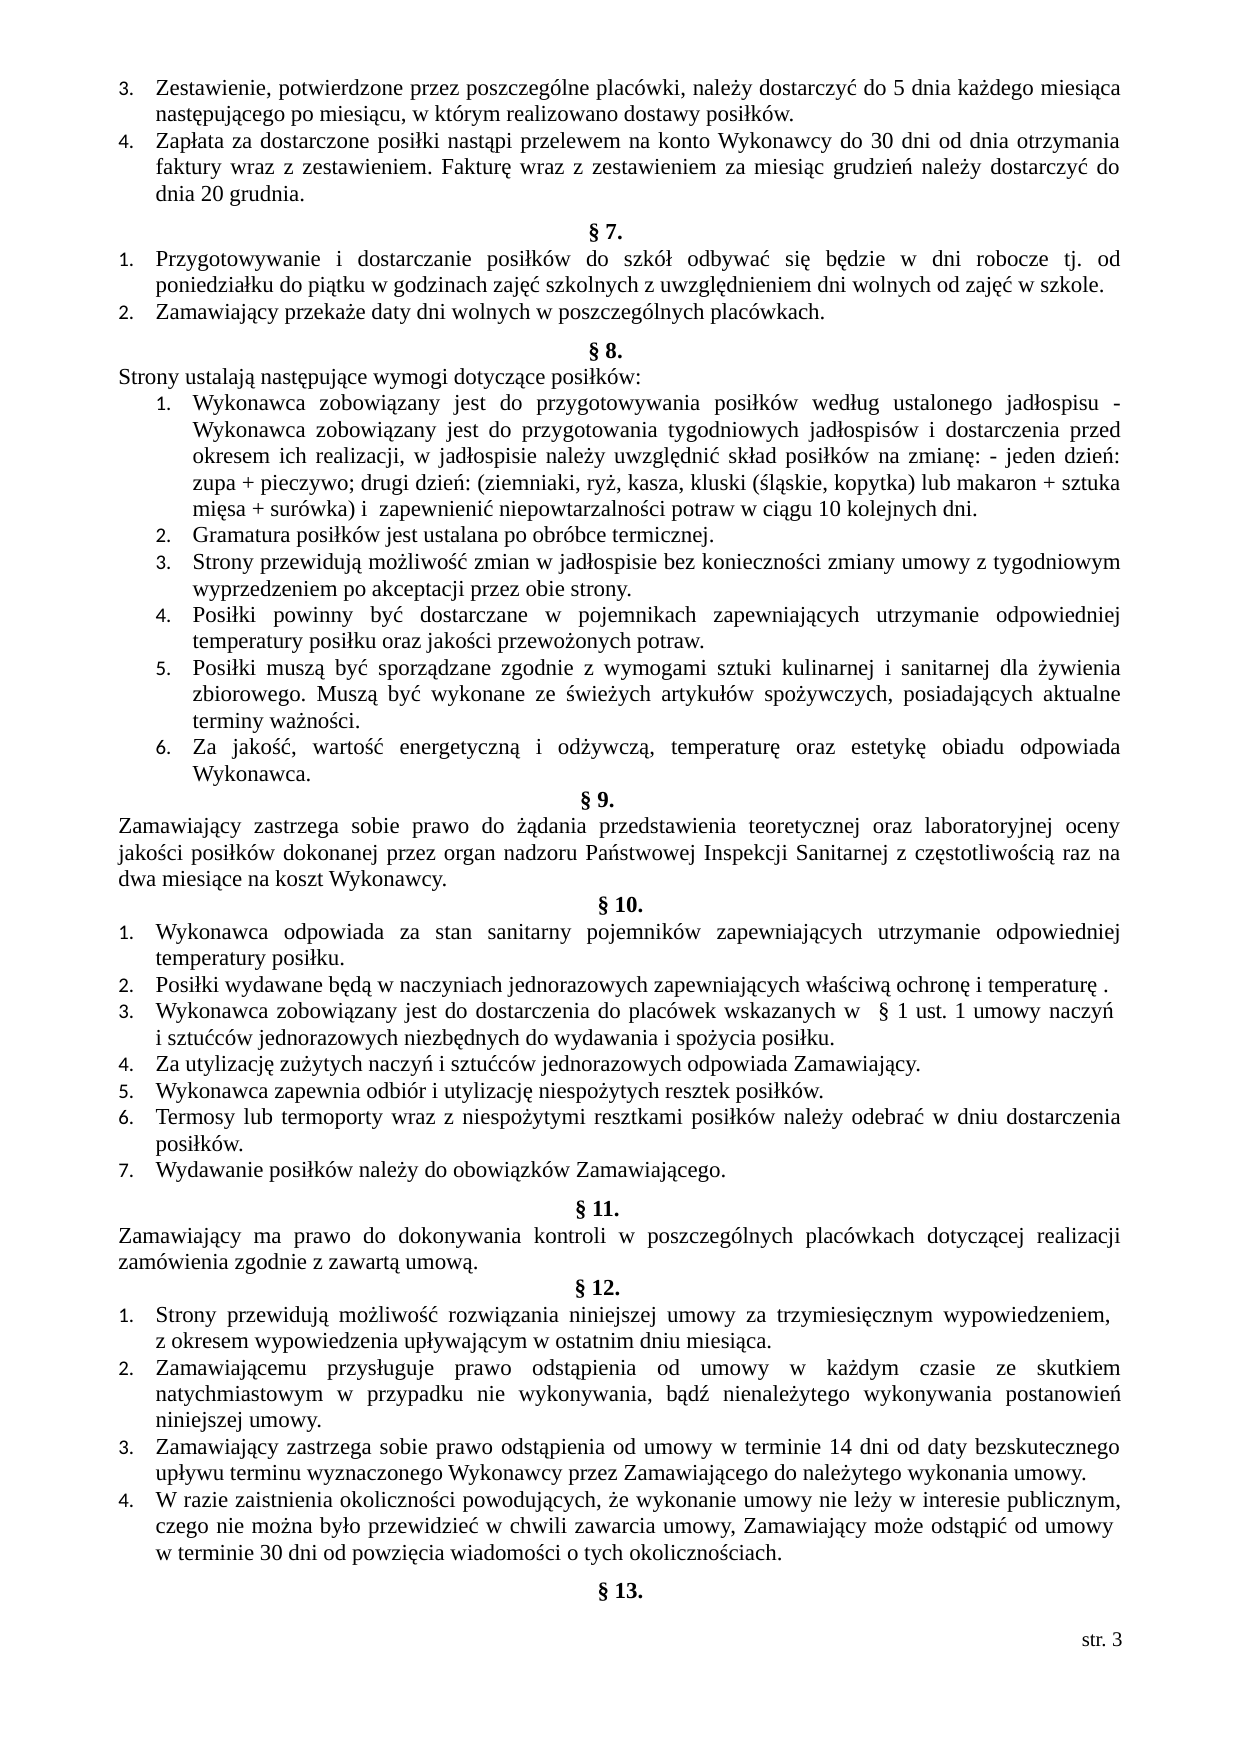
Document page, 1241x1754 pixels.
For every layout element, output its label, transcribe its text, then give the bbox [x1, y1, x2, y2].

text Zamawiający ma prawo do dokonywania kontroli w poszczególnych placówkach dotyczącej realizacji zamówienia zgodnie z zawartą umową. [118, 1222, 1122, 1274]
text § 9. [72, 786, 1122, 812]
list Zamawiający przekaże daty dni wolnych w poszczególnych placówkach. [118, 298, 1122, 324]
list Wykonawca zobowiązany jest do dostarczenia do placówek wskazanych w § 1 ust. 1 umowy naczyń i sztućców jednorazowych niezbędnych do wydawania i spożycia posiłku. [118, 997, 1122, 1050]
list Posiłki wydawane będą w naczyniach jednorazowych zapewniających właściwą ochronę i temperaturę . [118, 971, 1122, 997]
list Zapłata za dostarczone posiłki nastąpi przelewem na konto Wykonawcy do 30 dni od dnia otrzymania faktury wraz z zestawieniem. Fakturę wraz z zestawieniem za miesiąc grudzień należy dostarczyć do dnia 20 grudnia. [118, 127, 1122, 206]
list Wydawanie posiłków należy do obowiązków Zamawiającego. [118, 1156, 1122, 1183]
list Wykonawca odpowiada za stan sanitarny pojemników zapewniających utrzymanie odpowiedniej temperatury posiłku. [118, 918, 1122, 971]
list Zamawiający zastrzega sobie prawo odstąpienia od umowy w terminie 14 dni od daty bezskutecznego upływu terminu wyznaczonego Wykonawcy przez Zamawiającego do należytego wykonania umowy. [118, 1433, 1122, 1486]
text § 12. [72, 1274, 1122, 1301]
text Zamawiający zastrzega sobie prawo do żądania przedstawienia teoretycznej oraz laboratoryjnej oceny jakości posiłków dokonanej przez organ nadzoru Państwowej Inspekcji Sanitarnej z częstotliwością raz na dwa miesiące na koszt Wykonawcy. [118, 812, 1122, 891]
list Posiłki powinny być dostarczane w pojemnikach zapewniających utrzymanie odpowiedniej temperatury posiłku oraz jakości przewożonych potraw. [155, 601, 1122, 654]
text § 8. [88, 337, 1122, 363]
list Strony przewidują możliwość rozwiązania niniejszej umowy za trzymiesięcznym wypowiedzeniem, z okresem wypowiedzenia upływającym w ostatnim dniu miesiąca. [118, 1301, 1122, 1354]
list Posiłki muszą być sporządzane zgodnie z wymogami sztuki kulinarnej i sanitarnej dla żywienia zbiorowego. Muszą być wykonane ze świeżych artykułów spożywczych, posiadających aktualne terminy ważności. [155, 654, 1122, 733]
list Zestawienie, potwierdzone przez poszczególne placówki, należy dostarczyć do 5 dnia każdego miesiąca następującego po miesiącu, w którym realizowano dostawy posiłków. [118, 74, 1122, 127]
text § 11. [72, 1195, 1122, 1222]
list Wykonawca zobowiązany jest do przygotowywania posiłków według ustalonego jadłospisu - Wykonawca zobowiązany jest do przygotowania tygodniowych jadłospisów i dostarczenia przed okresem ich realizacji, w jadłospisie należy uwzględnić skład posiłków na zmianę: - jeden dzień: zupa + pieczywo; drugi dzień: (ziemniaki, ryż, kasza, kluski (śląskie, kopytka) lub makaron + sztuka mięsa + surówka) i zapewnienić niepowtarzalności potraw w ciągu 10 kolejnych dni. [155, 389, 1122, 521]
list Za utylizację zużytych naczyń i sztućców jednorazowych odpowiada Zamawiający. [118, 1050, 1122, 1077]
text Strony ustalają następujące wymogi dotyczące posiłków: [118, 363, 1122, 389]
list Zamawiającemu przysługuje prawo odstąpienia od umowy w każdym czasie ze skutkiem natychmiastowym w przypadku nie wykonywania, bądź nienależytego wykonywania postanowień niniejszej umowy. [118, 1354, 1122, 1433]
list Strony przewidują możliwość zmian w jadłospisie bez konieczności zmiany umowy z tygodniowym wyprzedzeniem po akceptacji przez obie strony. [155, 548, 1122, 601]
text § 10. [118, 891, 1122, 918]
list Termosy lub termoporty wraz z niespożytymi resztkami posiłków należy odebrać w dniu dostarczenia posiłków. [118, 1103, 1122, 1156]
list Za jakość, wartość energetyczną i odżywczą, temperaturę oraz estetykę obiadu odpowiada Wykonawca. [155, 733, 1122, 786]
list Przygotowywanie i dostarczanie posiłków do szkół odbywać się będzie w dni robocze tj. od poniedziałku do piątku w godzinach zajęć szkolnych z uwzględnieniem dni wolnych od zajęć w szkole. [118, 245, 1122, 298]
list W razie zaistnienia okoliczności powodujących, że wykonanie umowy nie leży w interesie publicznym, czego nie można było przewidzieć w chwili zawarcia umowy, Zamawiający może odstąpić od umowy w terminie 30 dni od powzięcia wiadomości o tych okolicznościach. [118, 1486, 1122, 1565]
list Wykonawca zapewnia odbiór i utylizację niespożytych resztek posiłków. [118, 1077, 1122, 1103]
text § 13. [118, 1578, 1122, 1604]
list Gramatura posiłków jest ustalana po obróbce termicznej. [155, 521, 1122, 548]
text § 7. [88, 218, 1122, 245]
